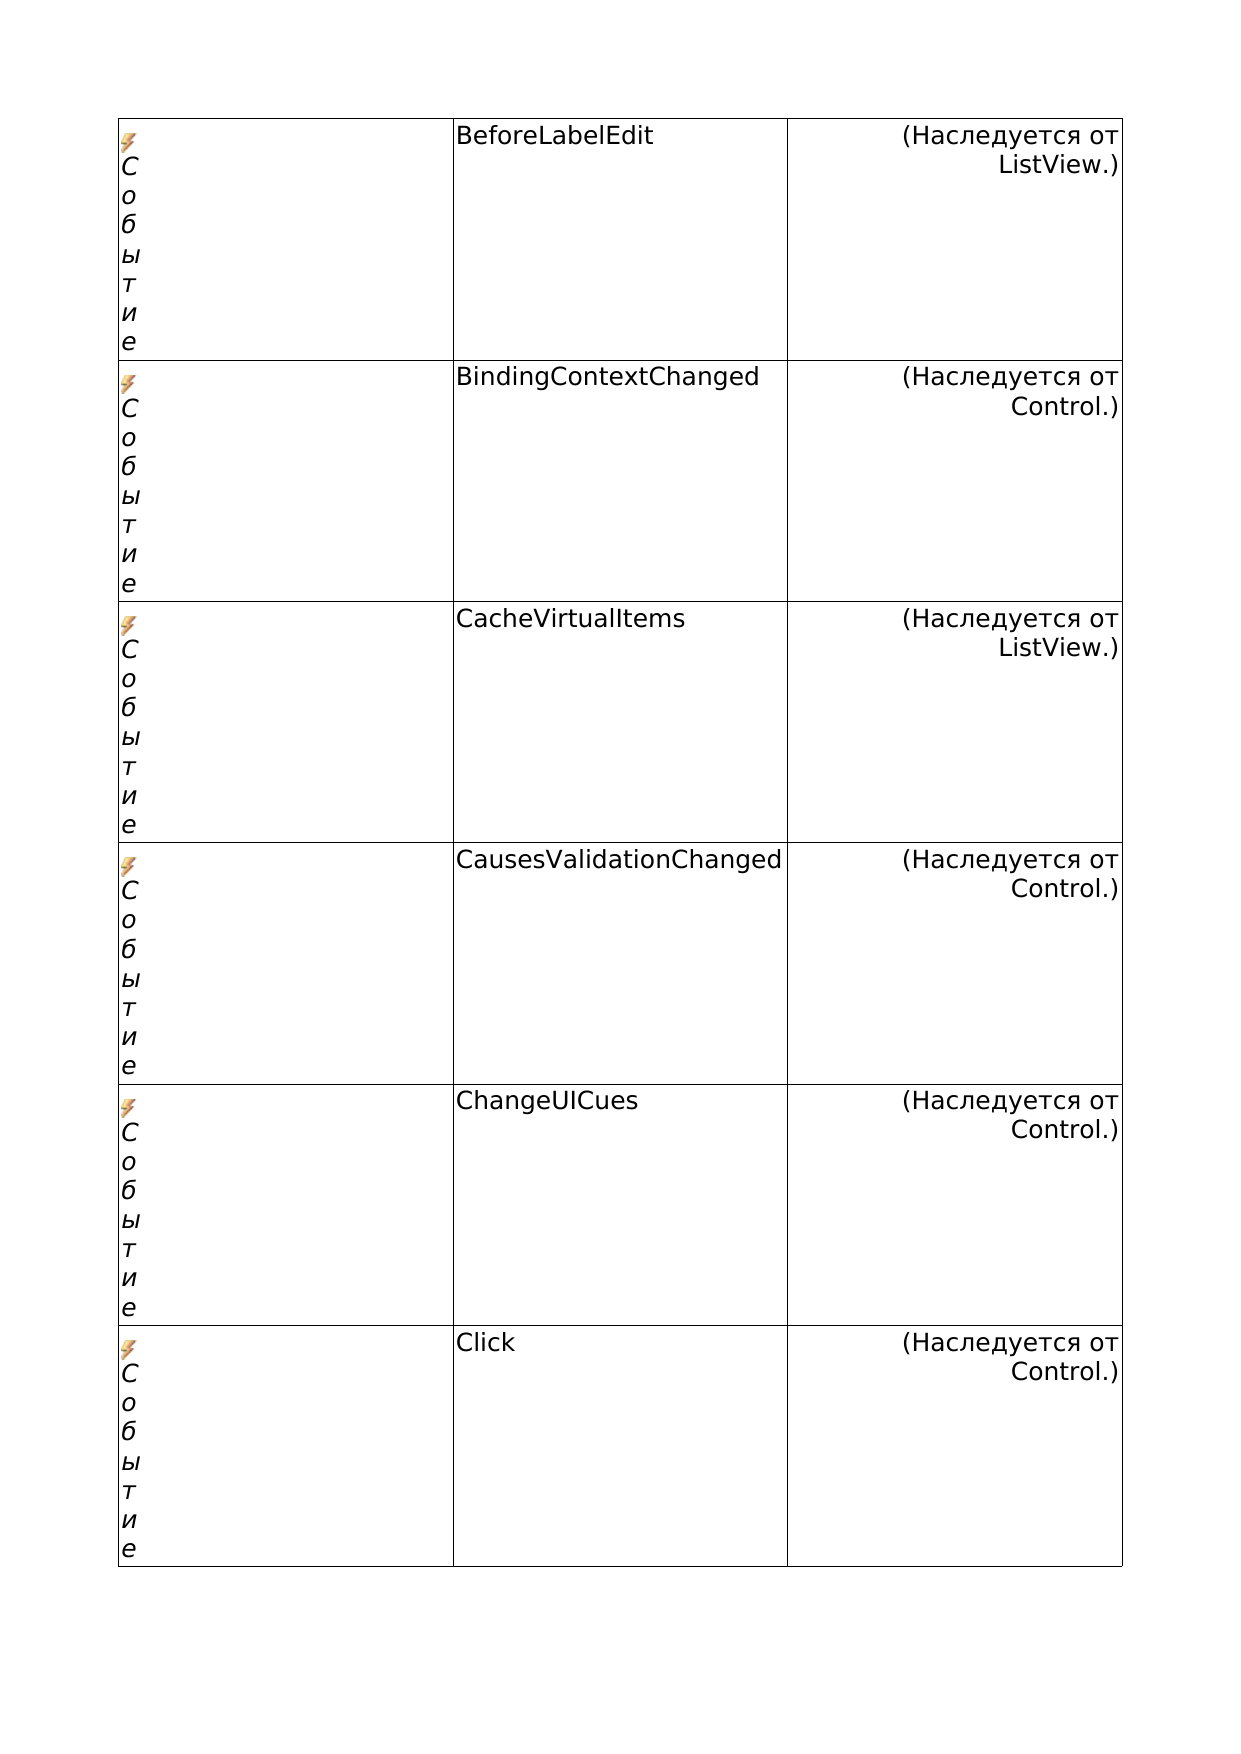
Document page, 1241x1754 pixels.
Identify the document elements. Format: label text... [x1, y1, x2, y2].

table_cell CacheVirtualItems [454, 602, 787, 842]
picture [121, 1099, 137, 1118]
table_cell CausesValidationChanged [454, 843, 787, 1083]
table_cell [119, 843, 453, 1083]
table_cell (Наследуется от Control.) [788, 1326, 1122, 1566]
picture [121, 1340, 137, 1360]
table_cell [119, 602, 453, 842]
table_cell (Наследуется от ListView.) [788, 602, 1122, 842]
table_cell BeforeLabelEdit [454, 119, 787, 359]
table_cell [119, 1085, 453, 1325]
table_cell (Наследуется от Control.) [788, 361, 1122, 601]
table_cell (Наследуется от Control.) [788, 843, 1122, 1083]
table_cell ChangeUICues [454, 1085, 787, 1325]
picture [121, 616, 137, 636]
table_cell [119, 119, 453, 359]
table_cell Click [454, 1326, 787, 1566]
picture [121, 375, 137, 394]
picture [121, 857, 137, 877]
picture [121, 133, 137, 153]
table_cell (Наследуется от Control.) [788, 1085, 1122, 1325]
table_cell BindingContextChanged [454, 361, 787, 601]
table_cell (Наследуется от ListView.) [788, 119, 1122, 359]
table_cell [119, 361, 453, 601]
table_cell [119, 1326, 453, 1566]
